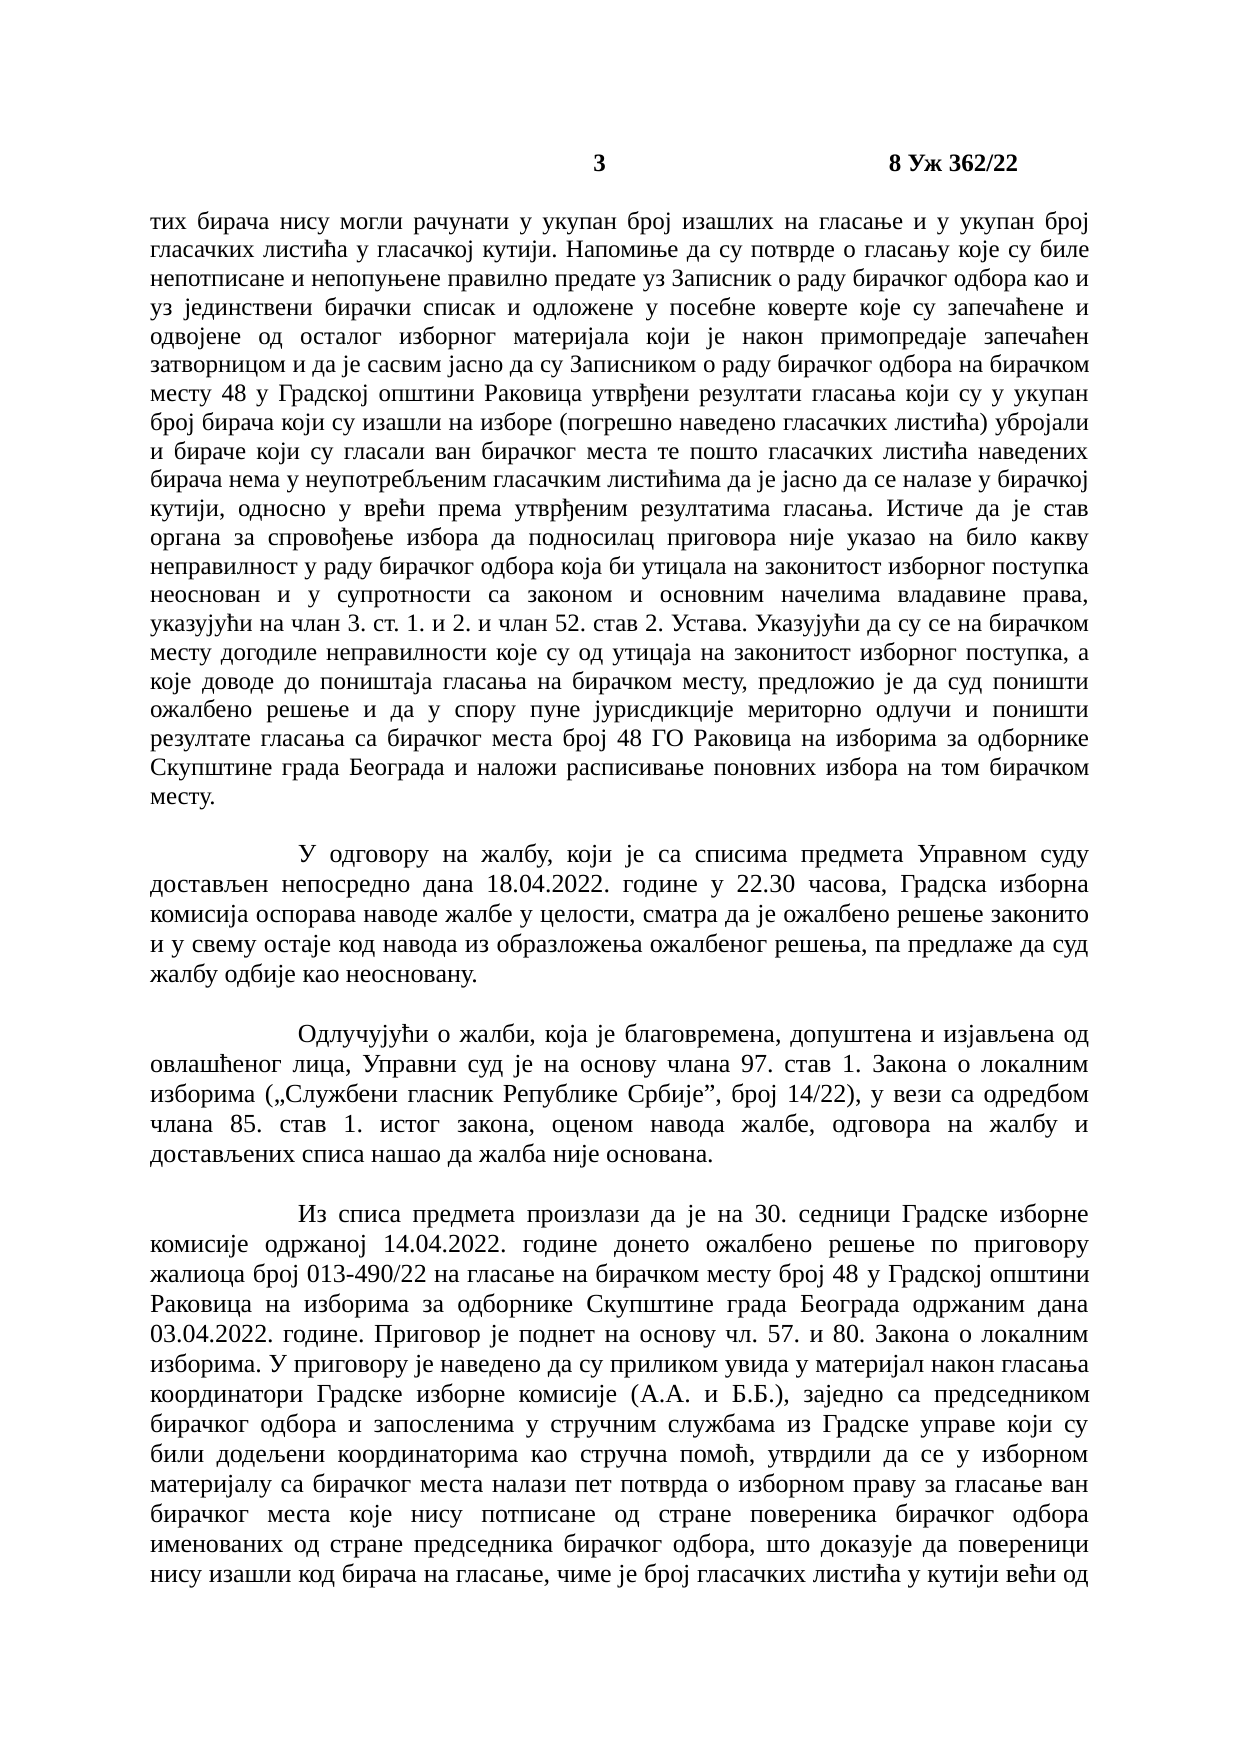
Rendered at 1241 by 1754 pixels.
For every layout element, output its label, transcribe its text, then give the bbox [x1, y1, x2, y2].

text Из списа предмета произлази да је на 30. седници Градске изборне комисије одржаној 14.04.2022. године донето ожалбено решење по приговору жалиоца број 013-490/22 на гласање на бирачком месту број 48 у Градској општини Раковица на изборима за одборнике Скупштине града Београда одржаним дана 03.04.2022. године. Приговор је поднет на основу чл. 57. и 80. Закона о локалним изборима. У приговору је наведено да су приликом увида у материјал након гласања координатори Градске изборне комисије (А.А. и Б.Б.), заједно са председником бирачког одбора и запосленима у стручним службама из Градске управе који су били додељени координаторима као стручна помоћ, утврдили да се у изборном материјалу са бирачког места налази пет потврда о изборном праву за гласање ван бирачког места које нису потписане од стране повереника бирачког одбора именованих од стране председника бирачког одбора, што доказује да повереници нису изашли код бирача на гласање, чиме је број гласачких листића у кутији већи од [150, 1198, 1090, 1588]
text У одговору на жалбу, који је са списима предмета Управном суду достављен непосредно дана 18.04.2022. године у 22.30 часова, Градска изборна комисија оспорава наводе жалбе у целости, сматра да је ожалбено решење законито и у свему остаје код навода из образложења ожалбеног решења, па предлаже да суд жалбу одбије као неосновану. [150, 838, 1090, 988]
text тих бирача нису могли рачунати у укупан број изашлих на гласање и у укупан број гласачких листића у гласачкој кутији. Напомиње да су потврде о гласању које су биле непотписане и непопуњене правилно предате уз Записник о раду бирачког одбора као и уз јединствени бирачки списак и одложене у посебне коверте које су запечаћене и одвојене од осталог изборног материјала који је након примопредаје запечаћен затворницом и да је сасвим јасно да су Записником о раду бирачког одбора на бирачком месту 48 у Градској општини Раковица утврђени резултати гласања који су у укупан број бирача који су изашли на изборе (погрешно наведено гласачких листића) убројали и бираче који су гласали ван бирачког места те пошто гласачких листића наведених бирача нема у неупотребљеним гласачким листићима да је јасно да се налазе у бирачкој кутији, односно у врећи према утврђеним резултатима гласања. Истиче да је став органа за спровођење избора да подносилац приговора није указао на било какву неправилност у раду бирачког одбора која би утицала на законитост изборног поступка неоснован и у супротности са законом и основним начелима владавине права, указујући на члан 3. ст. 1. и 2. и члан 52. став 2. Устава. Указујући да су се на бирачком месту догодиле неправилности које су од утицаја на законитост изборног поступка, а које доводе до поништаја гласања на бирачком месту, предложио је да суд поништи ожалбено решење и да у спору пуне јурисдикције мериторно одлучи и поништи резултате гласања са бирачког места број 48 ГО Раковица на изборима за одборнике Скупштине града Београда и наложи расписивање поновних избора на том бирачком месту. [150, 206, 1090, 809]
text Одлучујући о жалби, која је благовремена, допуштена и изјављена од овлашћеног лица, Управни суд је на основу члана 97. став 1. Закона о локалним изборима („Службени гласник Републике Србије”, број 14/22), у вези са одредбом члана 85. став 1. истог закона, оценом навода жалбе, одговора на жалбу и достављених списа нашао да жалба није основана. [150, 1018, 1090, 1168]
